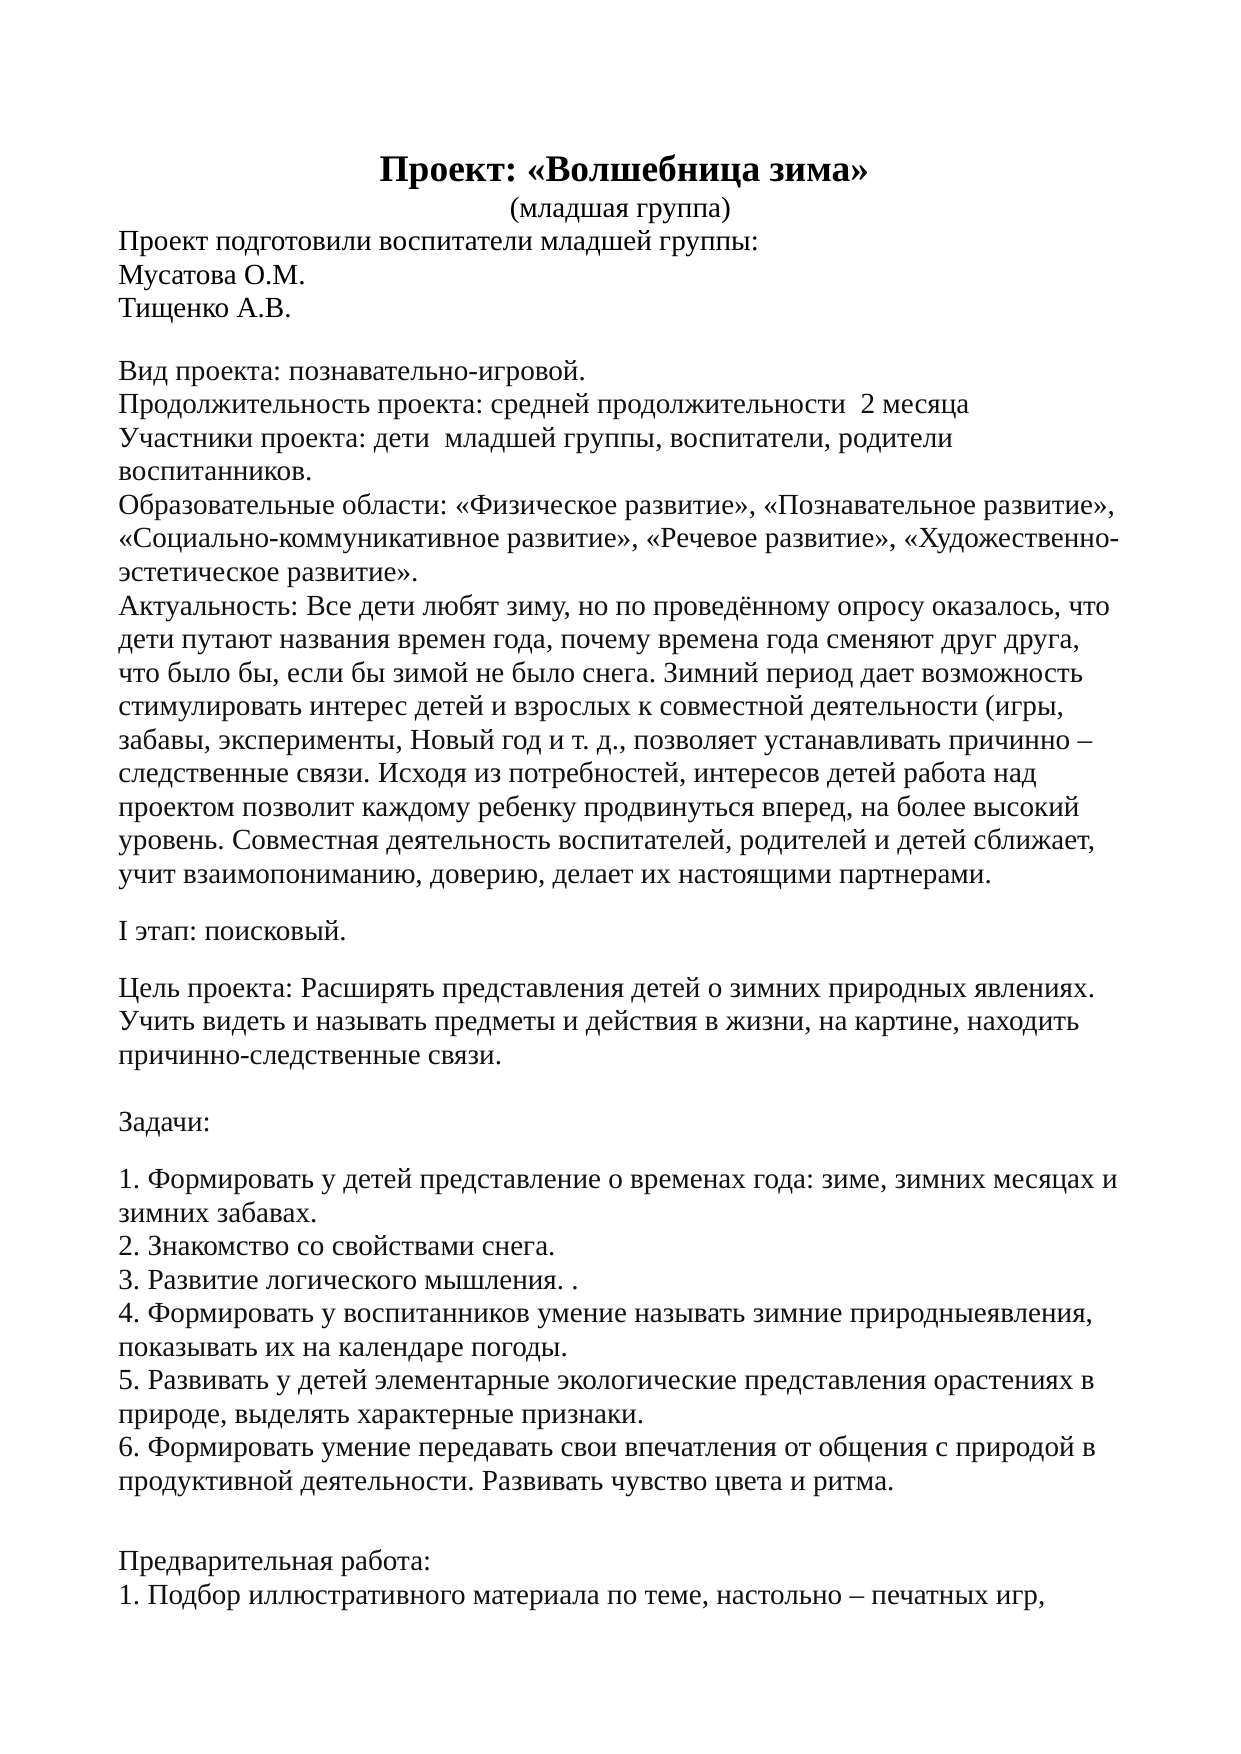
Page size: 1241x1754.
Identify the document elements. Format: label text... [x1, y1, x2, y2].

text 1. Формировать у детей представление о временах года: зиме, зимних месяцах и зимних забавах. 2. Знакомство со свойствами снега. 3. Развитие логического мышления. . 4. Формировать у воспитанников умение называть зимние природныеявления, показывать их на календаре погоды. 5. Развивать у детей элементарные экологические представления орастениях в природе, выделять характерные признаки. 6. Формировать умение передавать свои впечатления от общения с природой в продуктивной деятельности. Развивать чувство цвета и ритма. [118, 1161, 1122, 1497]
text Актуальность: Все дети любят зиму, но по проведённому опросу оказалось, что дети путают названия времен года, почему времена года сменяют друг друга, что было бы, если бы зимой не было снега. Зимний период дает возможность стимулировать интерес детей и взрослых к совместной деятельности (игры, забавы, эксперименты, Новый год и т. д., позволяет устанавливать причинно – следственные связи. Исходя из потребностей, интересов детей работа над проектом позволит каждому ребенку продвинуться вперед, на более высокий уровень. Совместная деятельность воспитателей, родителей и детей сближает, учит взаимопониманию, доверию, делает их настоящими партнерами. [118, 588, 1122, 889]
text (младшая группа) [118, 190, 1122, 223]
text Тищенко А.В. [118, 291, 1122, 324]
text Проект: «Волшебница зима» [118, 147, 1122, 190]
text Проект подготовили воспитатели младшей группы: [118, 223, 1122, 257]
text Цель проекта: Расширять представления детей о зимних природных явлениях. Учить видеть и называть предметы и действия в жизни, на картине, находить причинно-следственные связи. [118, 970, 1122, 1071]
text Участники проекта: дети младшей группы, воспитатели, родители воспитанников. [118, 420, 1122, 487]
text Предварительная работа: 1. Подбор иллюстративного материала по теме, настольно – печатных игр, [118, 1543, 1122, 1611]
text Задачи: [118, 1104, 1122, 1138]
text Вид проекта: познавательно-игровой. [118, 353, 1122, 386]
text I этап: поисковый. [118, 913, 1122, 947]
text Мусатова О.М. [118, 257, 1122, 291]
text Продолжительность проекта: средней продолжительности 2 месяца [118, 386, 1122, 420]
text Образовательные области: «Физическое развитие», «Познавательное развитие», «Социально-коммуникативное развитие», «Речевое развитие», «Художественно-эстетическое развитие». [118, 487, 1122, 588]
